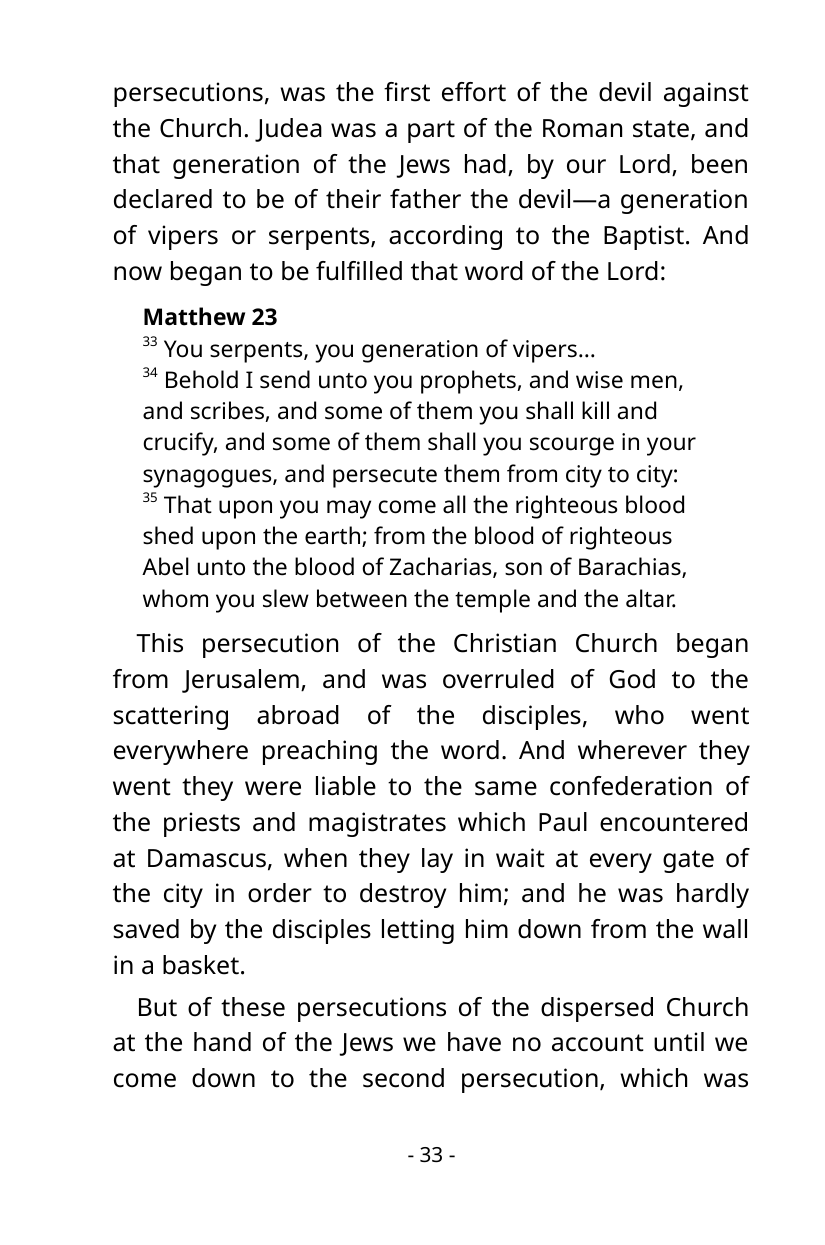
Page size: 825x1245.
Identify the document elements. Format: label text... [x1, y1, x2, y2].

text Matthew 23 [142, 301, 750, 333]
text 33 You serpents, you generation of vipers… [142, 333, 720, 364]
text But of these persecutions of the dispersed Church at the hand of the Jews we have no account until we come down to the second persecution, which was [112, 989, 750, 1095]
text 34 Behold I send unto you prophets, and wise men, and scribes, and some of them you shall kill and crucify, and some of them shall you scourge in your synagogues, and persecute them from city to city: [142, 364, 720, 489]
text 35 That upon you may come all the righteous blood shed upon the earth; from the blood of righteous Abel unto the blood of Zacharias, son of Barachias, whom you slew between the temple and the altar. [142, 489, 720, 614]
text persecutions, was the first effort of the devil against the Church. Judea was a part of the Roman state, and that generation of the Jews had, by our Lord, been declared to be of their father the devil—a generation of vipers or serpents, according to the Baptist. And now began to be fulfilled that word of the Lord: [112, 75, 750, 288]
text This persecution of the Christian Church began from Jerusalem, and was overruled of God to the scattering abroad of the disciples, who went everywhere preaching the word. And wherever they went they were liable to the same confederation of the priests and magistrates which Paul encountered at Damascus, when they lay in wait at every gate of the city in order to destroy him; and he was hardly saved by the disciples letting him down from the wall in a basket. [112, 626, 750, 981]
